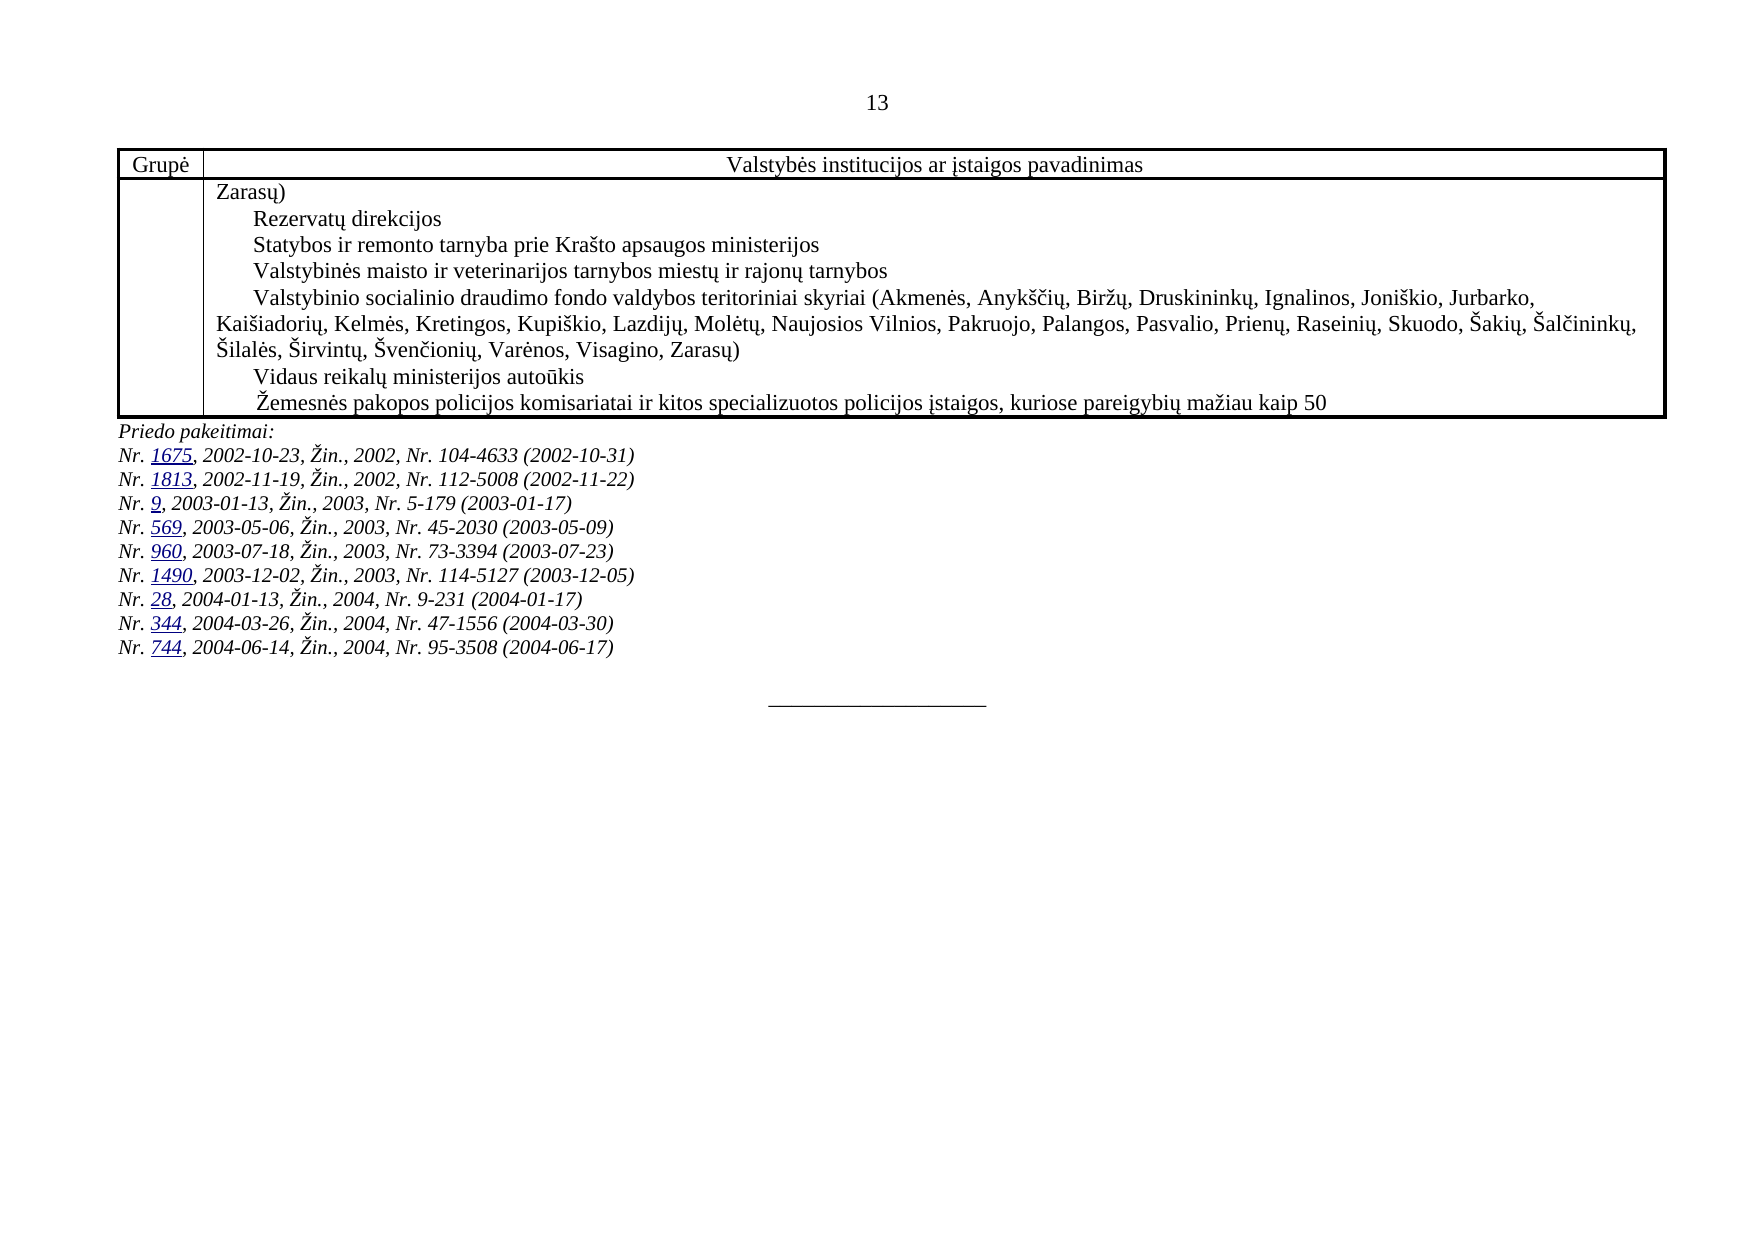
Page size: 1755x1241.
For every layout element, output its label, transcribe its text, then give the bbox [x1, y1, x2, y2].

text Priedo pakeitimai: [118, 419, 1636, 443]
text Nr. 28, 2004-01-13, Žin., 2004, Nr. 9-231 (2004-01-17) [118, 587, 1636, 611]
text ___________________ [118, 683, 1636, 709]
text Nr. 569, 2003-05-06, Žin., 2003, Nr. 45-2030 (2003-05-09) [118, 515, 1636, 539]
text Nr. 9, 2003-01-13, Žin., 2003, Nr. 5-179 (2003-01-17) [118, 491, 1636, 515]
text Nr. 744, 2004-06-14, Žin., 2004, Nr. 95-3508 (2004-06-17) [118, 635, 1636, 659]
table_cell [120, 180, 203, 415]
text Nr. 960, 2003-07-18, Žin., 2003, Nr. 73-3394 (2003-07-23) [118, 539, 1636, 563]
text Nr. 1675, 2002-10-23, Žin., 2002, Nr. 104-4633 (2002-10-31) [118, 443, 1636, 467]
table_cell Zarasų) Rezervatų direkcijos Statybos ir remonto tarnyba prie Krašto apsaugos ministerijos Valstybinės maisto ir veterinarijos tarnybos miestų ir rajonų tarnybos Valstybinio socialinio draudimo fondo valdybos teritoriniai skyriai (Akmenės, Anykščių, Biržų, Druskininkų, Ignalinos, Joniškio, Jurbarko, Kaišiadorių, Kelmės, Kretingos, Kupiškio, Lazdijų, Molėtų, Naujosios Vilnios, Pakruojo, Palangos, Pasvalio, Prienų, Raseinių, Skuodo, Šakių, Šalčininkų, Šilalės, Širvintų, Švenčionių, Varėnos, Visagino, Zarasų) Vidaus reikalų ministerijos autoūkis Žemesnės pakopos policijos komisariatai ir kitos specializuotos policijos įstaigos, kuriose pareigybių mažiau kaip 50 [204, 180, 1663, 415]
table_header Grupė [120, 151, 203, 177]
text Nr. 344, 2004-03-26, Žin., 2004, Nr. 47-1556 (2004-03-30) [118, 611, 1636, 635]
table_header Valstybės institucijos ar įstaigos pavadinimas [204, 151, 1663, 177]
text Nr. 1813, 2002-11-19, Žin., 2002, Nr. 112-5008 (2002-11-22) [118, 467, 1636, 491]
text Nr. 1490, 2003-12-02, Žin., 2003, Nr. 114-5127 (2003-12-05) [118, 563, 1636, 587]
